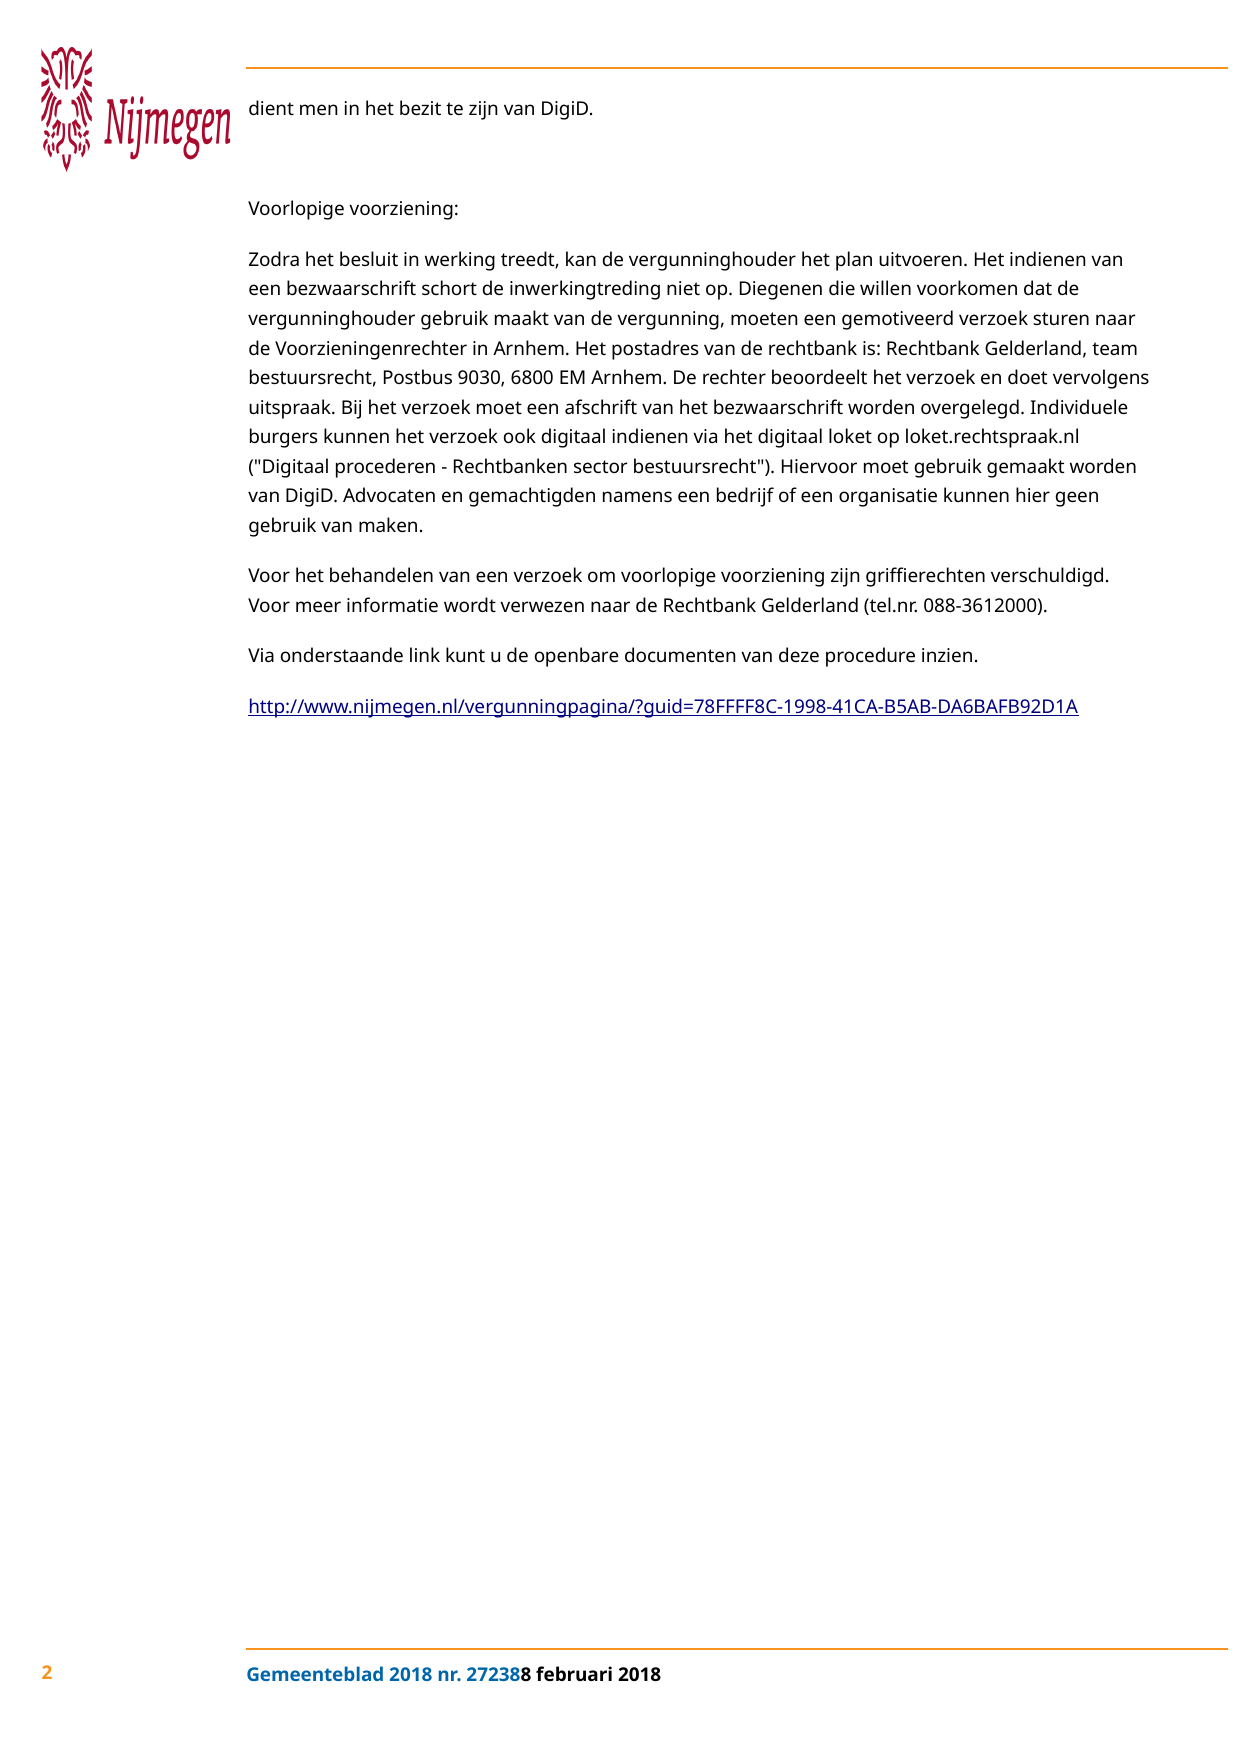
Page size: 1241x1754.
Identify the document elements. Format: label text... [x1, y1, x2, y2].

picture [41, 47, 231, 172]
text dient men in het bezit te zijn van DigiD. [248, 95, 1152, 121]
text Zodra het besluit in werking treedt, kan de vergunninghouder het plan uitvoeren. Het indienen van een bezwaarschrift schort de inwerkingtreding niet op. Diegenen die willen voorkomen dat de vergunninghouder gebruik maakt van de vergunning, moeten een gemotiveerd verzoek sturen naar de Voorzieningenrechter in Arnhem. Het postadres van de rechtbank is: Rechtbank Gelderland, team bestuursrecht, Postbus 9030, 6800 EM Arnhem. De rechter beoordeelt het verzoek en doet vervolgens uitspraak. Bij het verzoek moet een afschrift van het bezwaarschrift worden overgelegd. Individuele burgers kunnen het verzoek ook digitaal indienen via het digitaal loket op loket.rechtspraak.nl ("Digitaal procederen - Rechtbanken sector bestuursrecht"). Hiervoor moet gebruik gemaakt worden van DigiD. Advocaten en gemachtigden namens een bedrijf of een organisatie kunnen hier geen gebruik van maken. [248, 246, 1152, 538]
text http://www.nijmegen.nl/vergunningpagina/?guid=78FFFF8C-1998-41CA-B5AB-DA6BAFB92D1A [248, 693, 1152, 719]
text Voor het behandelen van een verzoek om voorlopige voorziening zijn griffierechten verschuldigd. Voor meer informatie wordt verwezen naar de Rechtbank Gelderland (tel.nr. 088-3612000). [248, 563, 1152, 618]
text Via onderstaande link kunt u de openbare documenten van deze procedure inzien. [248, 643, 1152, 668]
text Voorlopige voorziening: [248, 196, 1152, 221]
